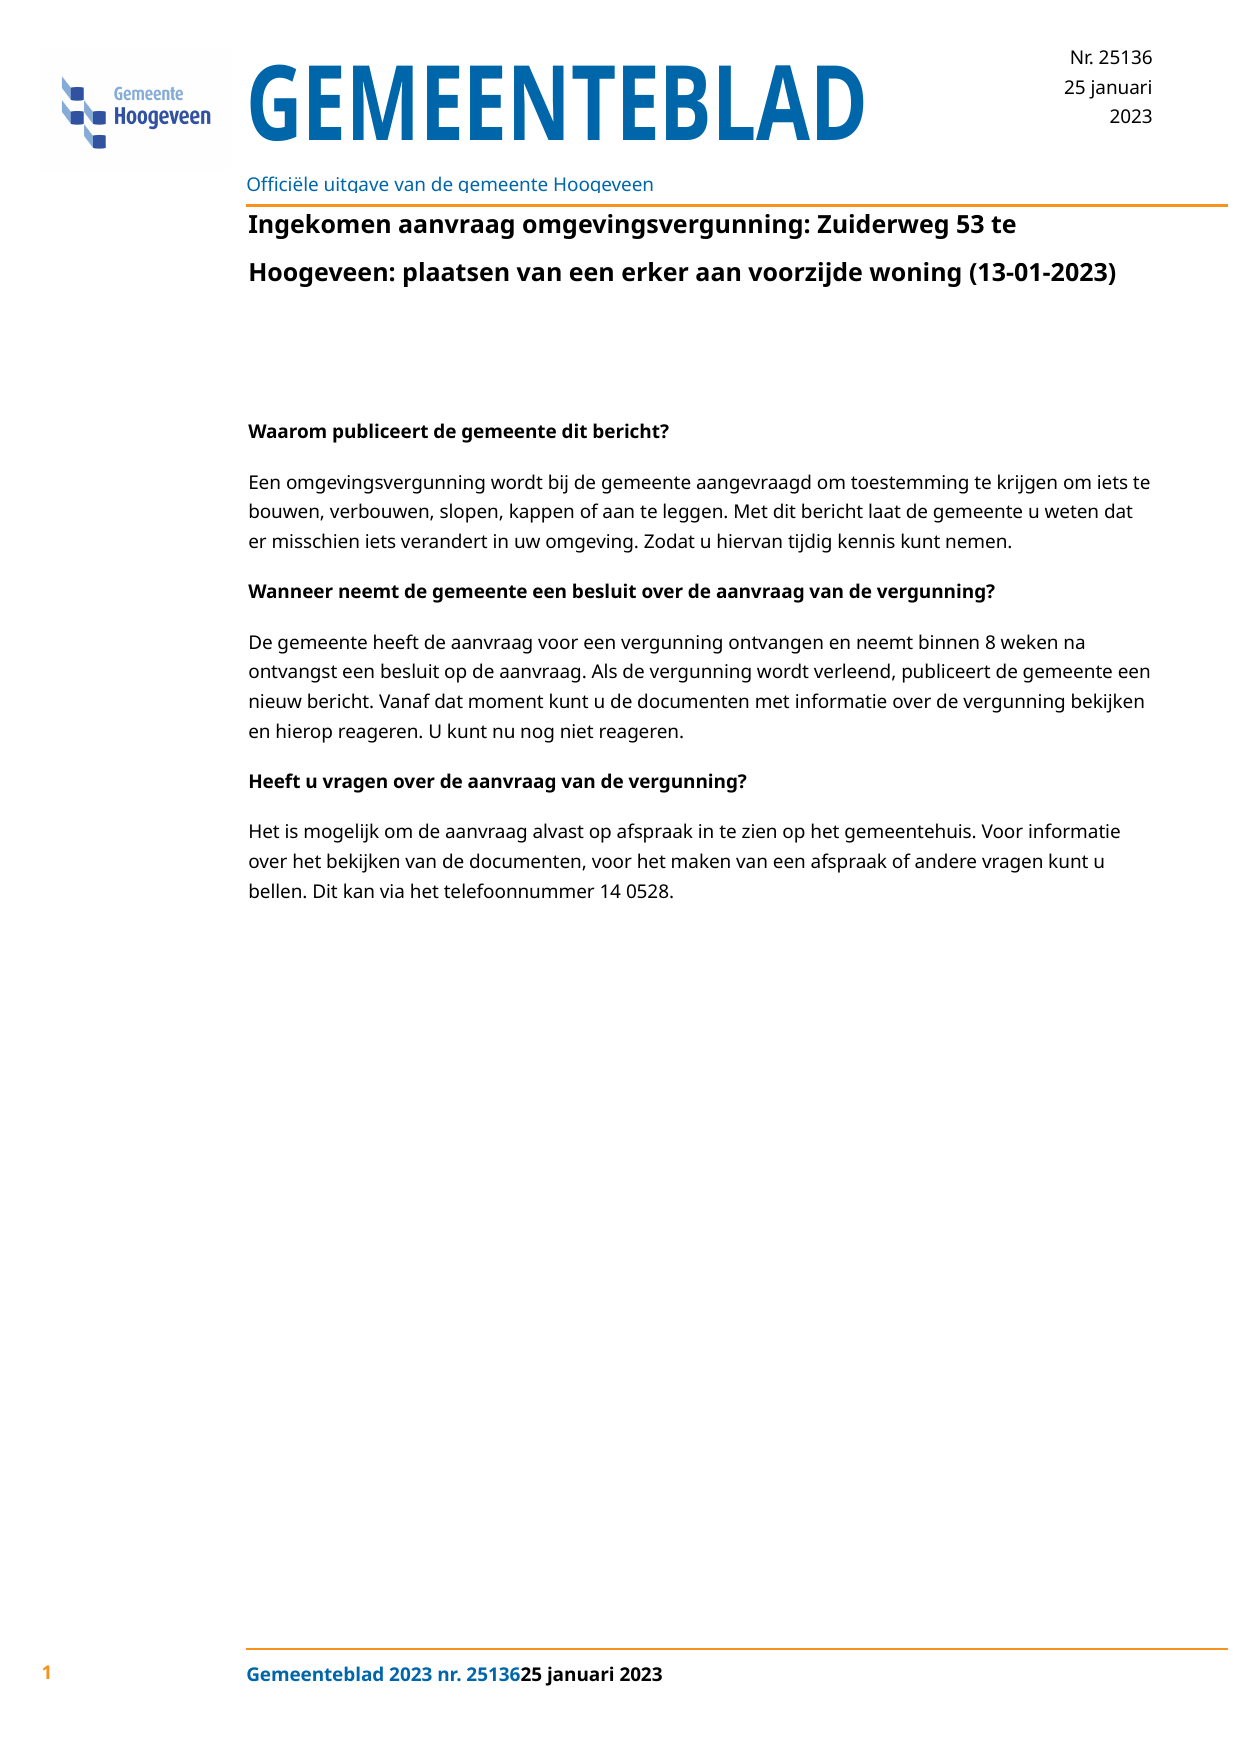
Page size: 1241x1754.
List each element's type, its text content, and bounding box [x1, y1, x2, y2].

text Heeft u vragen over de aanvraag van de vergunning? [248, 768, 1152, 794]
text De gemeente heeft de aanvraag voor een vergunning ontvangen en neemt binnen 8 weken na ontvangst een besluit op de aanvraag. Als de vergunning wordt verleend, publiceert de gemeente een nieuw bericht. Vanaf dat moment kunt u de documenten met informatie over de vergunning bekijken en hierop reageren. U kunt nu nog niet reageren. [248, 629, 1152, 744]
picture [41, 47, 231, 172]
text Het is mogelijk om de aanvraag alvast op afspraak in te zien op het gemeentehuis. Voor informatie over het bekijken van de documenten, voor het maken van een afspraak of andere vragen kunt u bellen. Dit kan via het telefoonnummer 14 0528. [248, 819, 1152, 904]
text Waarom publiceert de gemeente dit bericht? [248, 419, 1152, 444]
text Ingekomen aanvraag omgevingsvergunning: Zuiderweg 53 te Hoogeveen: plaatsen van een erker aan voorzijde woning (13-01-2023) [248, 207, 1152, 288]
text Wanneer neemt de gemeente een besluit over de aanvraag van de vergunning? [248, 579, 1152, 604]
text Een omgevingsvergunning wordt bij de gemeente aangevraagd om toestemming te krijgen om iets te bouwen, verbouwen, slopen, kappen of aan te leggen. Met dit bericht laat de gemeente u weten dat er misschien iets verandert in uw omgeving. Zodat u hiervan tijdig kennis kunt nemen. [248, 469, 1152, 554]
